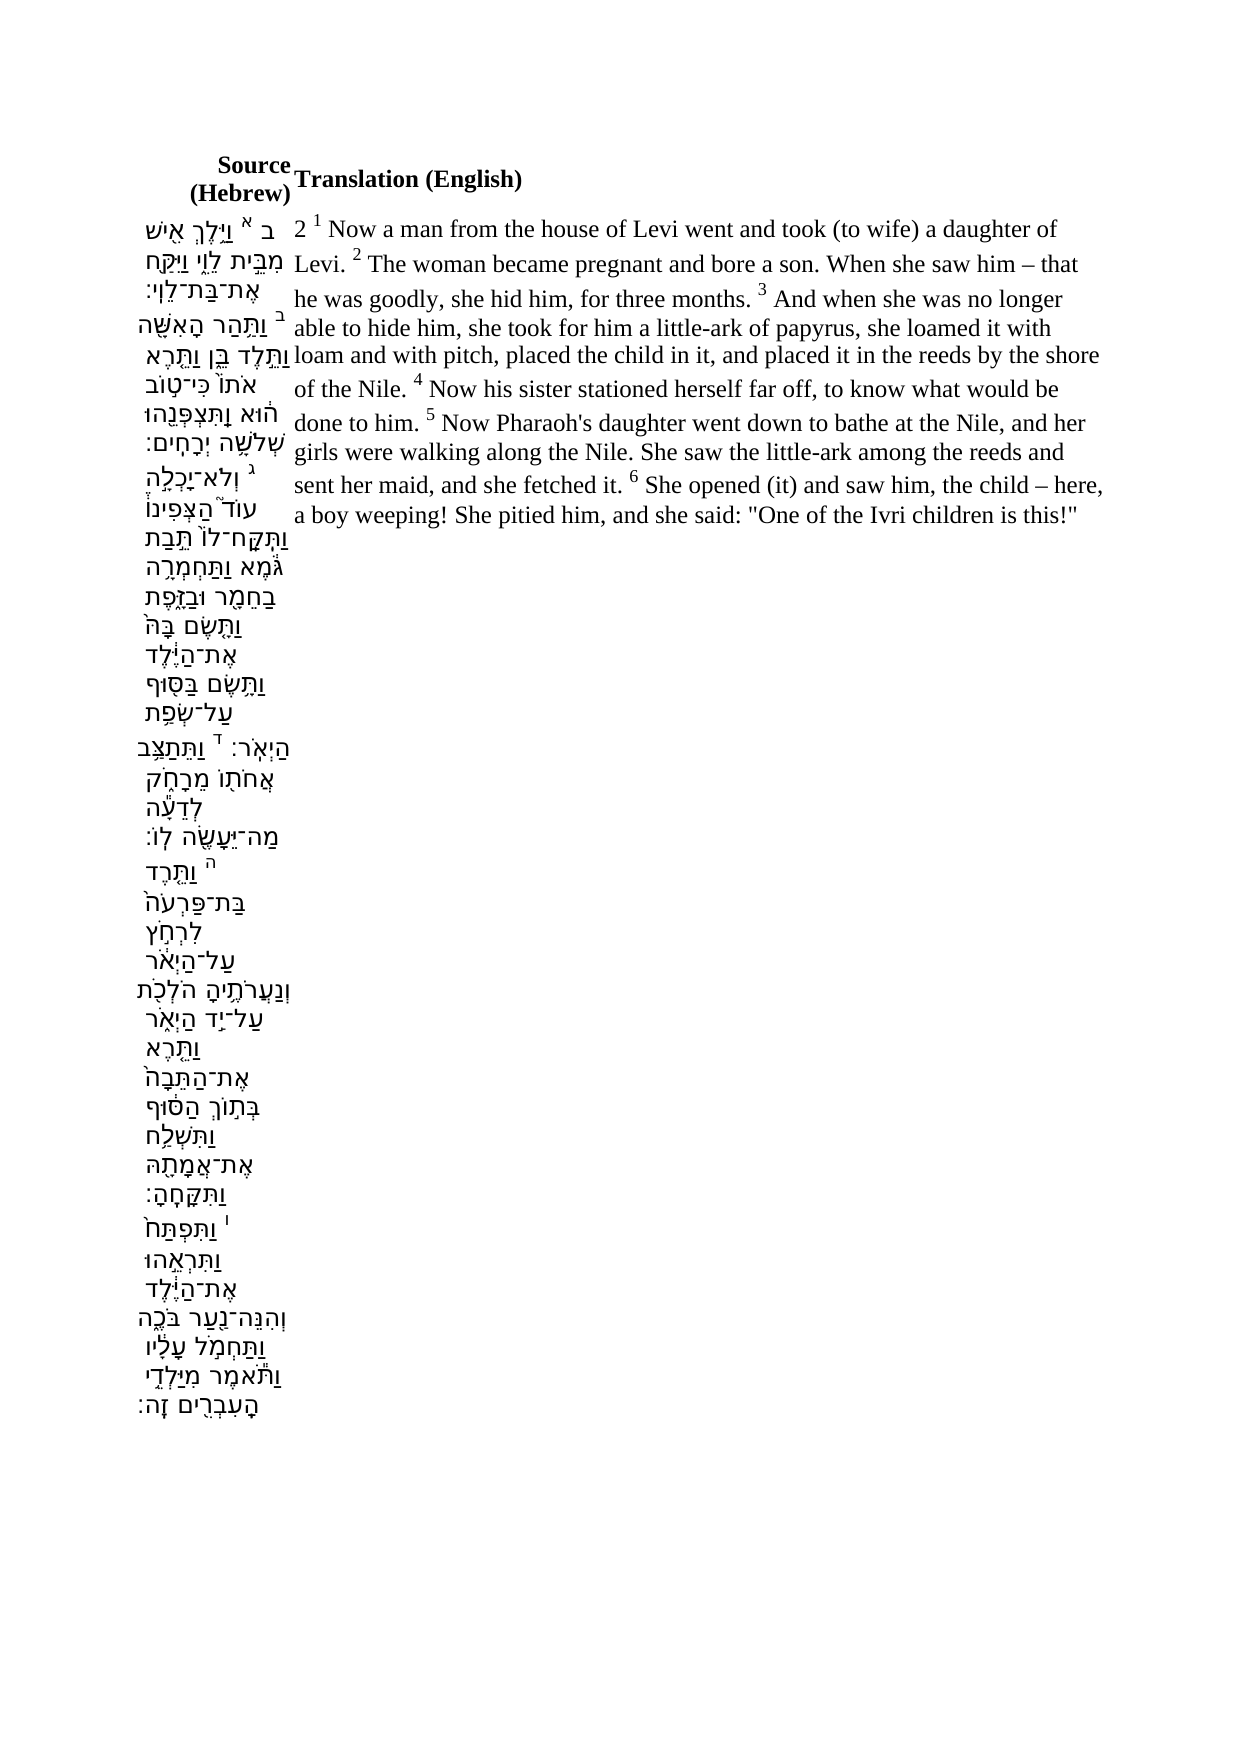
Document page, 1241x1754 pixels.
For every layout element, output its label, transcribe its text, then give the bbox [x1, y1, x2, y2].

table_cell ב א וַיֵּ֥לֶךְ אִ֖ישׁ מִבֵּ֣ית לֵוִ֑י וַיִּקַּ֖ח אֶת־בַּת־לֵוִֽי׃ ב וַתַּ֥הַר הָאִשָּׁ֖ה וַתֵּ֣לֶד בֵּ֑ן וַתֵּ֤רֶא אֹתוֹ֙ כִּי־ט֣וֹב ה֔וּא וַֽתִּצְפְּנֵ֖הוּ שְׁלֹשָׁ֥ה יְרָחִֽים׃ ג וְלֹא־יָכְלָ֣ה עוֹד֮ הַצְּפִינוֹ֒ וַתִּֽקַּֽח־לוֹ֙ תֵּ֣בַת גֹּ֔מֶא וַתַּחְמְרָ֥ה בַחֵמָ֖ר וּבַזָּ֑פֶת וַתָּ֤שֶׂם בָּהּ֙ אֶת־הַיֶּ֔לֶד וַתָּ֥שֶׂם בַּסּ֖וּף עַל־שְׂפַ֥ת הַיְאֹֽר׃ ד וַתֵּתַצַּ֥ב אֲחֹת֖וֹ מֵרָחֹ֑ק לְדֵעָ֕ה מַה־יֵּעָשֶׂ֖ה לֽוֹ׃ ה וַתֵּ֤רֶד בַּת־פַּרְעֹה֙ לִרְחֹ֣ץ עַל־הַיְאֹ֔ר וְנַעֲרֹתֶ֥יהָ הֹלְכֹ֖ת עַל־יַ֣ד הַיְאֹ֑ר וַתֵּ֤רֶא אֶת־הַתֵּבָה֙ בְּת֣וֹךְ הַסּ֔וּף וַתִּשְׁלַ֥ח אֶת־אֲמָתָ֖הּ וַתִּקָּחֶֽהָ׃ ו וַתִּפְתַּח֙ וַתִּרְאֵ֣הוּ אֶת־הַיֶּ֔לֶד וְהִנֵּה־נַ֖עַר בֹּכֶ֑ה וַתַּחְמֹ֣ל עָלָ֔יו וַתֹּ֕אמֶר מִיַּלְדֵ֥י הָֽעִבְרִ֖ים זֶֽה׃ [135, 209, 292, 1421]
table_cell 2 1 Now a man from the house of Levi went and took (to wife) a daughter of Levi. 2 The woman became pregnant and bore a son. When she saw him – that he was goodly, she hid him, for three months. 3 And when she was no longer able to hide him, she took for him a little-ark of papyrus, she loamed it with loam and with pitch, placed the child in it, and placed it in the reeds by the shore of the Nile. 4 Now his sister stationed herself far off, to know what would be done to him. 5 Now Pharaoh's daughter went down to bathe at the Nile, and her girls were walking along the Nile. She saw the little-ark among the reeds and sent her maid, and she fetched it. 6 She opened (it) and saw him, the child – here, a boy weeping! She pitied him, and she said: "One of the Ivri children is this!" [292, 209, 1105, 1421]
table_header Source (Hebrew) [135, 150, 292, 208]
table_header Translation (English) [292, 150, 1105, 208]
